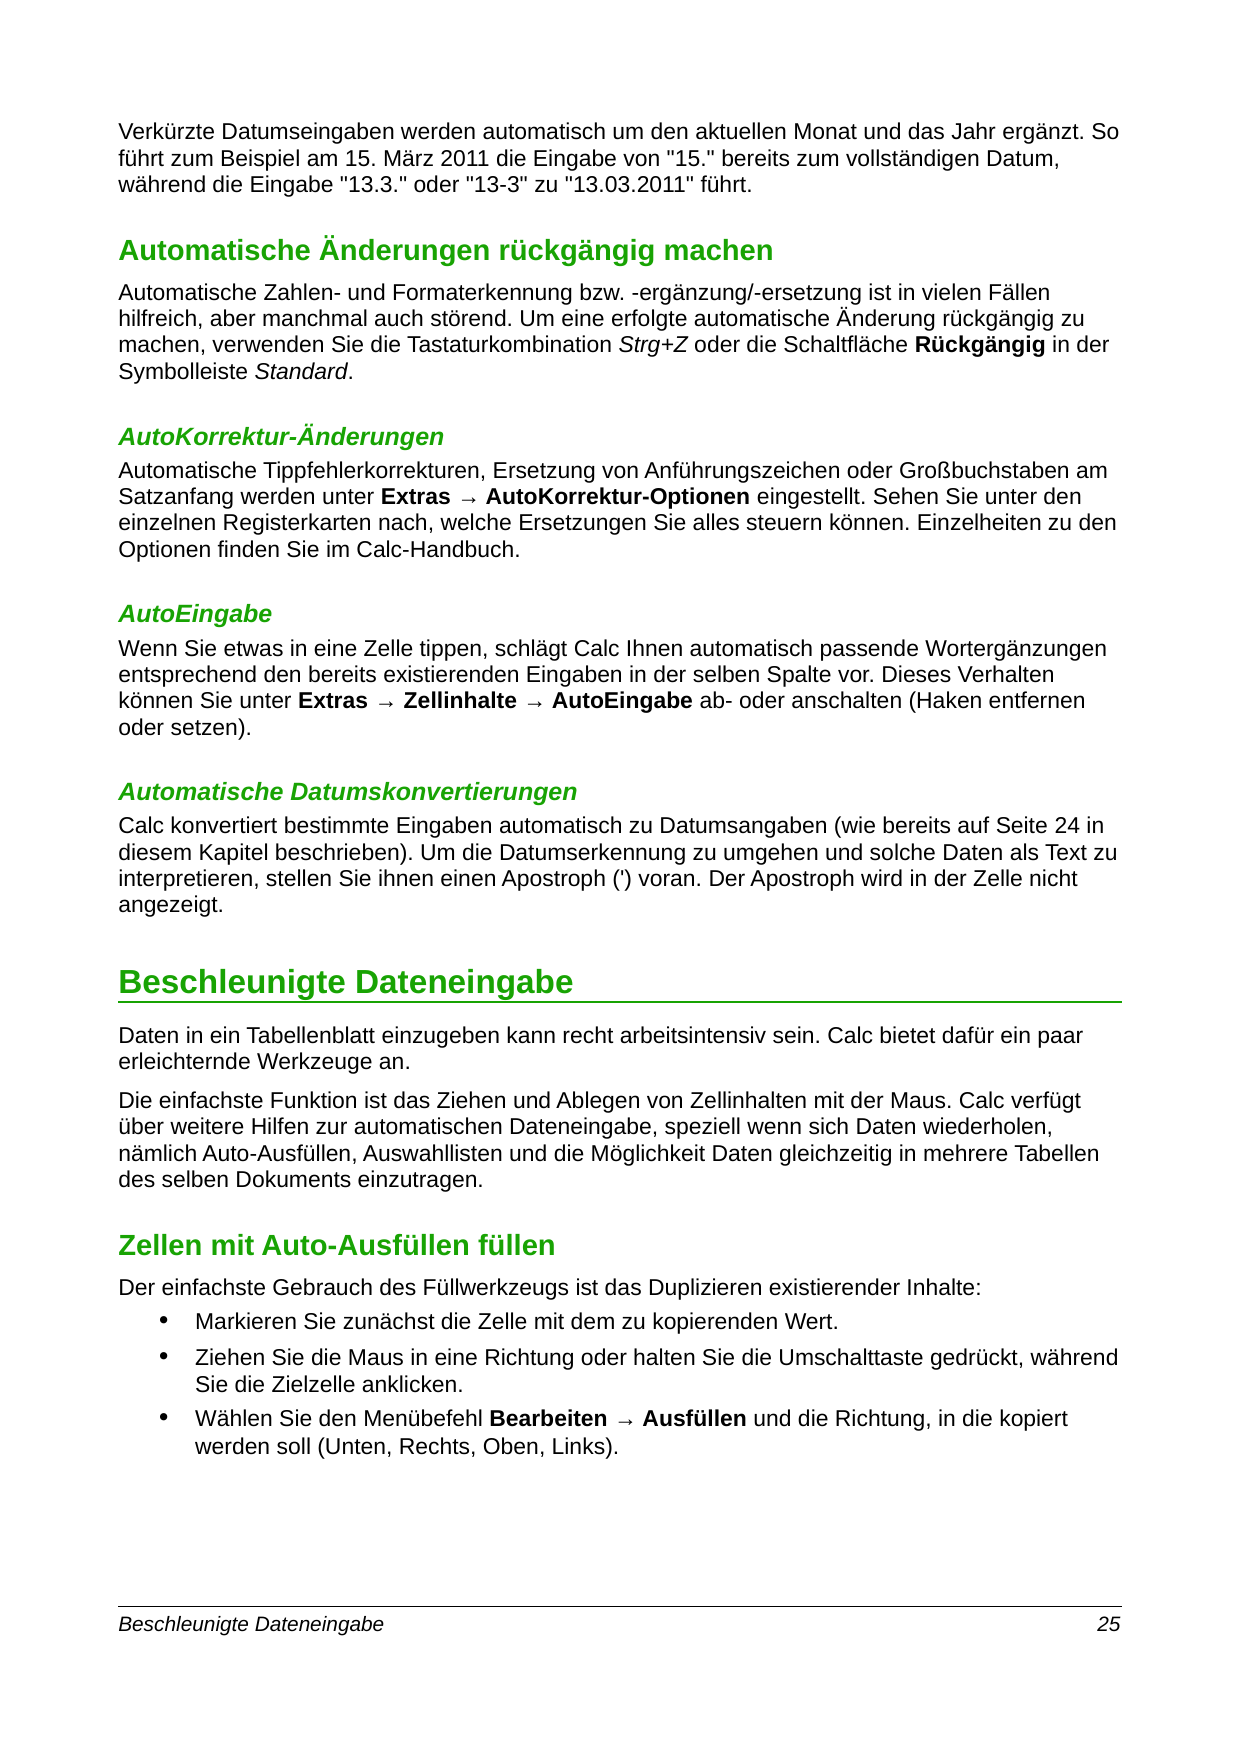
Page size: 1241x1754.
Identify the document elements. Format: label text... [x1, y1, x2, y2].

subtitle Automatische Datumskonvertierungen [118, 777, 1122, 806]
subtitle Automatische Änderungen rückgängig machen [118, 233, 1122, 266]
text Calc konvertiert bestimmte Eingaben automatisch zu Datumsangaben (wie bereits auf Seite 24 in diesem Kapitel beschrieben). Um die Datumserkennung zu umgehen und solche Daten als Text zu interpretieren, stellen Sie ihnen einen Apostroph (') voran. Der Apostroph wird in der Zelle nicht angezeigt. [118, 812, 1122, 918]
text Verkürzte Datumseingaben werden automatisch um den aktuellen Monat und das Jahr ergänzt. So führt zum Beispiel am 15. März 2011 die Eingabe von "15." bereits zum vollständigen Datum, während die Eingabe "13.3." oder "13-3" zu "13.03.2011" führt. [118, 118, 1122, 197]
subtitle AutoEingabe [118, 599, 1122, 628]
text Automatische Tippfehlerkorrekturen, Ersetzung von Anführungszeichen oder Großbuchstaben am Satzanfang werden unter Extras → AutoKorrektur-Optionen eingestellt. Sehen Sie unter den einzelnen Registerkarten nach, welche Ersetzungen Sie alles steuern können. Einzelheiten zu den Optionen finden Sie im Calc-Handbuch. [118, 457, 1122, 562]
subtitle Zellen mit Auto-Ausfüllen füllen [118, 1228, 1122, 1261]
subtitle AutoKorrektur-Änderungen [118, 422, 1122, 450]
list Markieren Sie zunächst die Zelle mit dem zu kopierenden Wert. [156, 1306, 1122, 1336]
text Automatische Zahlen- und Formaterkennung bzw. -ergänzung/-ersetzung ist in vielen Fällen hilfreich, aber manchmal auch störend. Um eine erfolgte automatische Änderung rückgängig zu machen, verwenden Sie die Tastaturkombination Strg+Z oder die Schaltfläche Rückgängig in der Symbolleiste Standard. [118, 279, 1122, 384]
text Wenn Sie etwas in eine Zelle tippen, schlägt Calc Ihnen automatisch passende Wortergänzungen entsprechend den bereits existierenden Eingaben in der selben Spalte vor. Dieses Verhalten können Sie unter Extras → Zellinhalte → AutoEingabe ab- oder anschalten (Haken entfernen oder setzen). [118, 634, 1122, 740]
list Wählen Sie den Menübefehl Bearbeiten → Ausfüllen und die Richtung, in die kopiert werden soll (Unten, Rechts, Oben, Links). [156, 1404, 1122, 1459]
text Daten in ein Tabellenblatt einzugeben kann recht arbeitsintensiv sein. Calc bietet dafür ein paar erleichternde Werkzeuge an. [118, 1022, 1122, 1074]
list Ziehen Sie die Maus in eine Richtung oder halten Sie die Umschalttaste gedrückt, während Sie die Zielzelle anklicken. [156, 1342, 1122, 1397]
subtitle Beschleunigte Dateneingabe [118, 962, 1122, 1001]
list Der einfachste Gebrauch des Füllwerkzeugs ist das Duplizieren existierender Inhalte: [118, 1274, 1122, 1300]
text Die einfachste Funktion ist das Ziehen und Ablegen von Zellinhalten mit der Maus. Calc verfügt über weitere Hilfen zur automatischen Dateneingabe, speziell wenn sich Daten wiederholen, nämlich Auto-Ausfüllen, Auswahllisten und die Möglichkeit Daten gleichzeitig in mehrere Tabellen des selben Dokuments einzutragen. [118, 1087, 1122, 1192]
